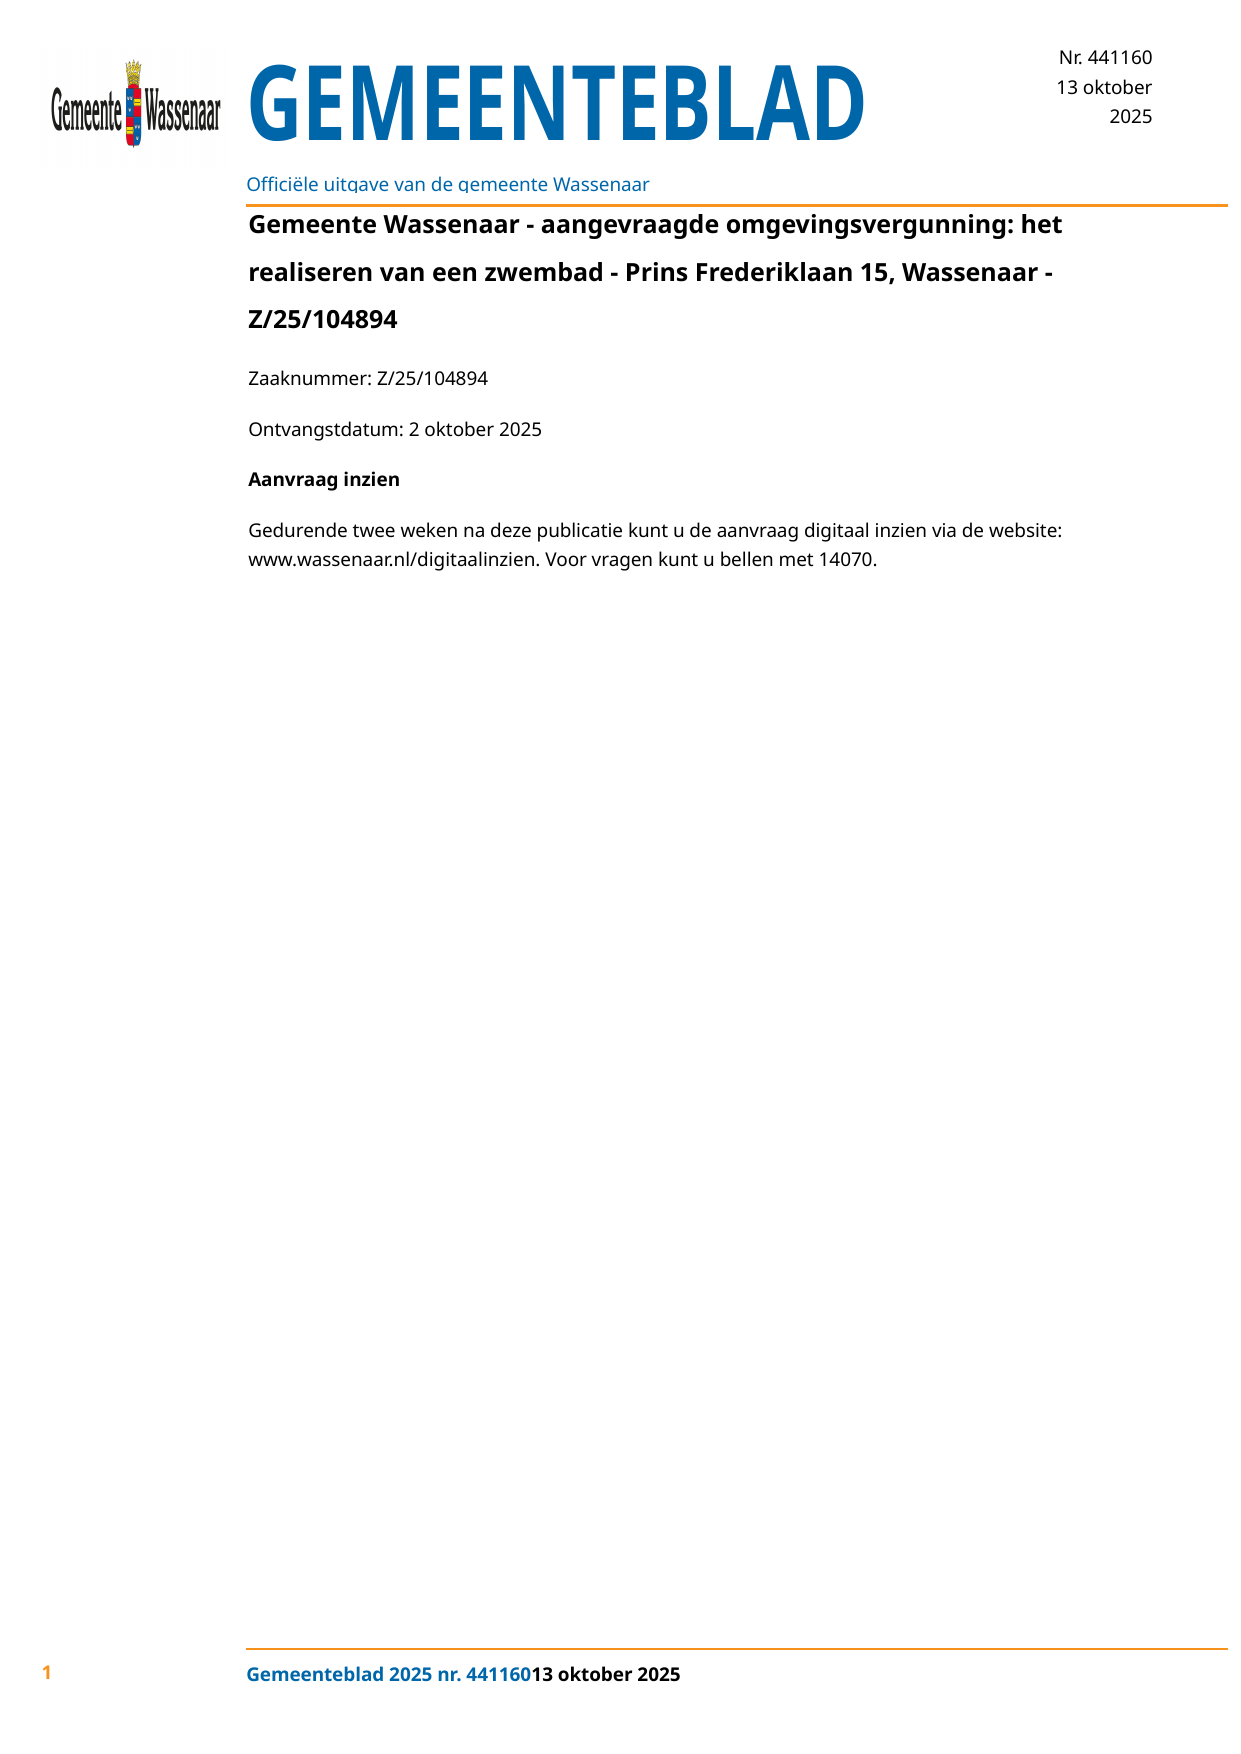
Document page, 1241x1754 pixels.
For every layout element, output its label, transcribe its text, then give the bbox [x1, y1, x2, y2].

text Aanvraag inzien [248, 466, 1152, 492]
picture [41, 47, 231, 172]
text Gedurende twee weken na deze publicatie kunt u de aanvraag digitaal inzien via de website: www.wassenaar.nl/digitaalinzien. Voor vragen kunt u bellen met 14070. [248, 517, 1152, 572]
text Ontvangstdatum: 2 oktober 2025 [248, 416, 1152, 442]
text Gemeente Wassenaar - aangevraagde omgevingsvergunning: het realiseren van een zwembad - Prins Frederiklaan 15, Wassenaar - Z/25/104894 [248, 207, 1152, 336]
text Zaaknummer: Z/25/104894 [248, 366, 1152, 391]
